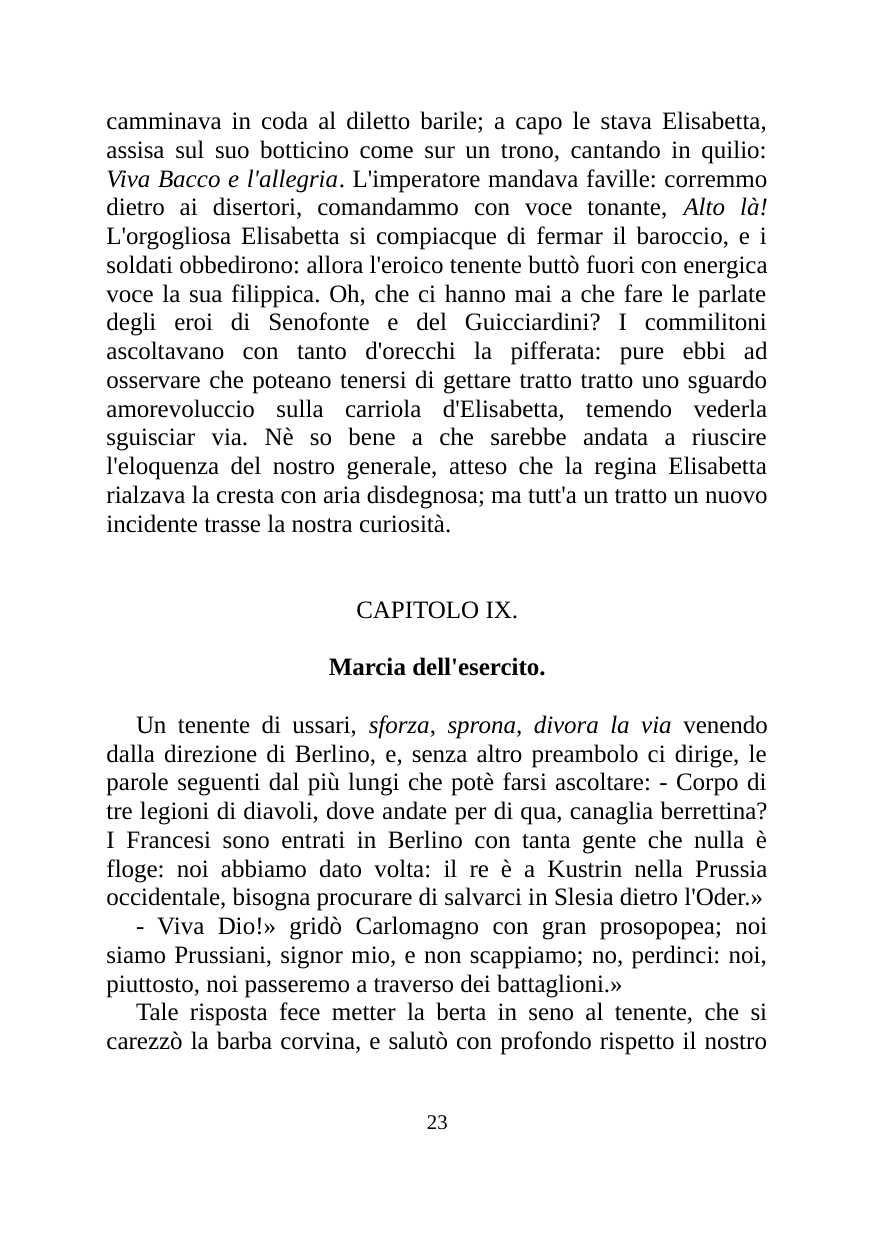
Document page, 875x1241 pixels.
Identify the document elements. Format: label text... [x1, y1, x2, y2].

text Marcia dell'esercito. [106, 652, 768, 681]
text camminava in coda al diletto barile; a capo le stava Elisabetta, assisa sul suo botticino come sur un trono, cantando in quilio: Viva Bacco e l'allegria. L'imperatore mandava faville: corremmo dietro ai disertori, comandammo con voce tonante, Alto là! L'orgogliosa Elisabetta si compiacque di fermar il baroccio, e i soldati obbedirono: allora l'eroico tenente buttò fuori con energica voce la sua filippica. Oh, che ci hanno mai a che fare le parlate degli eroi di Senofonte e del Guicciardini? I commilitoni ascoltavano con tanto d'orecchi la pifferata: pure ebbi ad osservare che poteano tenersi di gettare tratto tratto uno sguardo amorevoluccio sulla carriola d'Elisabetta, temendo vederla sguisciar via. Nè so bene a che sarebbe andata a riuscire l'eloquenza del nostro generale, atteso che la regina Elisabetta rialzava la cresta con aria disdegnosa; ma tutt'a un tratto un nuovo incidente trasse la nostra curiosità. [106, 106, 768, 537]
text Tale risposta fece metter la berta in seno al tenente, che si carezzò la barba corvina, e salutò con profondo rispetto il nostro [106, 997, 768, 1055]
text Un tenente di ussari, sforza, sprona, divora la via venendo dalla direzione di Berlino, e, senza altro preambolo ci dirige, le parole seguenti dal più lungi che potè farsi ascoltare: - Corpo di tre legioni di diavoli, dove andate per di qua, canaglia berrettina? I Francesi sono entrati in Berlino con tanta gente che nulla è floge: noi abbiamo dato volta: il re è a Kustrin nella Prussia occidentale, bisogna procurare di salvarci in Slesia dietro l'Oder.» [106, 710, 768, 911]
text - Viva Dio!» gridò Carlomagno con gran prosopopea; noi siamo Prussiani, signor mio, e non scappiamo; no, perdinci: noi, piuttosto, noi passeremo a traverso dei battaglioni.» [106, 911, 768, 997]
text CAPITOLO IX. [106, 595, 768, 624]
